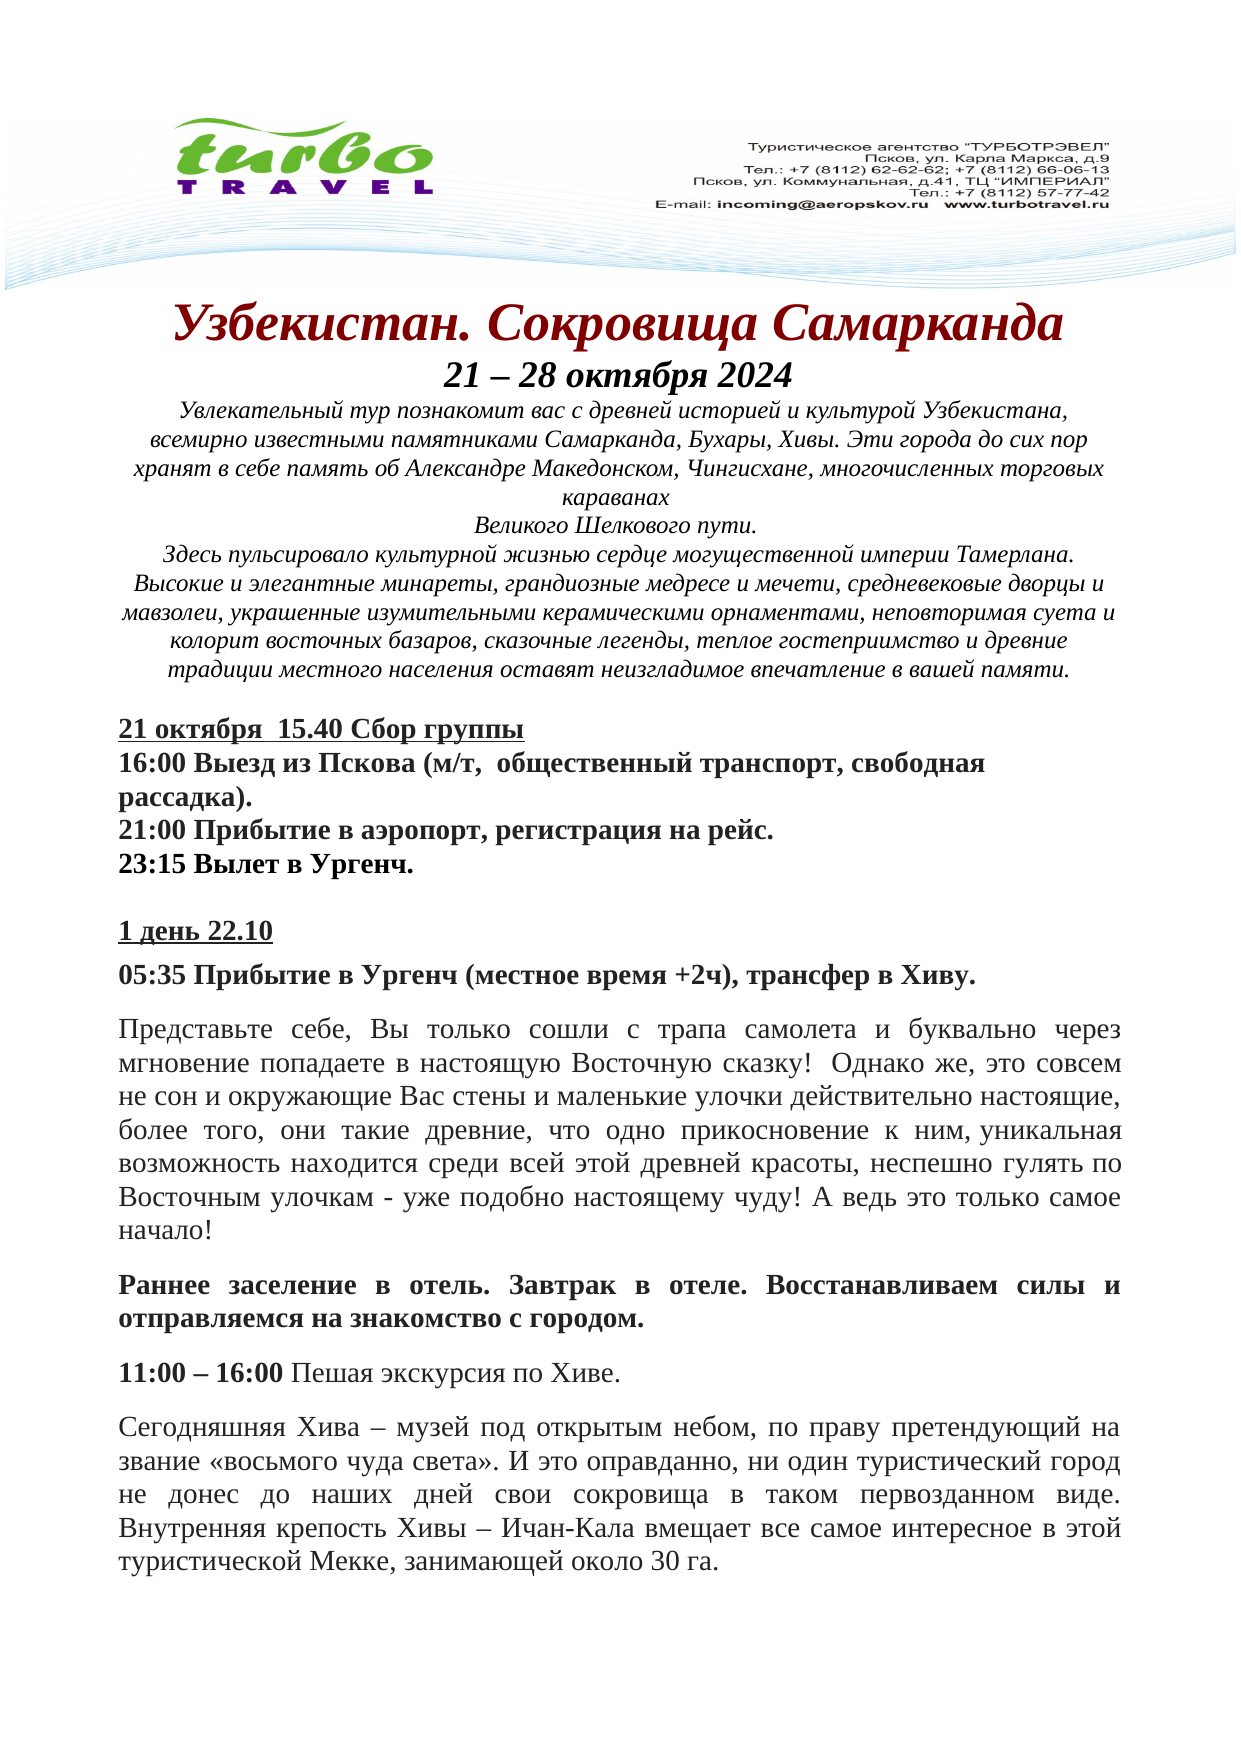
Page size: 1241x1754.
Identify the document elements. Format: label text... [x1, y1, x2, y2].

text 21 – 28 октября 2024 [118, 352, 1122, 395]
text 21 октября 15.40 Сбор группы [118, 712, 1122, 745]
text 05:35 Прибытие в Ургенч (местное время +2ч), трансфер в Хиву. [118, 957, 1122, 990]
text Увлекательный тур познакомит вас с древней историей и культурой Узбекистана, всемирно известными памятниками Самарканда, Бухары, Хивы. Эти города до сих пор хранят в себе память об Александре Македонском, Чингисхане, многочисленных торговых караванах [118, 395, 1122, 510]
text 23:15 Вылет в Ургенч. [118, 846, 1122, 879]
text 21:00 Прибытие в аэропорт, регистрация на рейс. [118, 812, 1122, 846]
text Узбекистан. Сокровища Самарканда [118, 290, 1122, 352]
picture [4, 118, 1236, 290]
text Великого Шелкового пути. [118, 510, 1122, 539]
text 11:00 – 16:00 Пешая экскурсия по Хиве. [118, 1355, 1122, 1388]
text Раннее заселение в отель. Завтрак в отеле. Восстанавливаем силы и отправляемся на знакомство с городом. [118, 1267, 1122, 1334]
text Сегодняшняя Хива – музей под открытым небом, по праву претендующий на звание «восьмого чуда света». И это оправданно, ни один туристический город не донес до наших дней свои сокровища в таком первозданном виде. Внутренняя крепость Хивы – Ичан-Кала вмещает все самое интересное в этой туристической Мекке, занимающей около 30 га. [118, 1409, 1122, 1577]
text Здесь пульсировало культурной жизнью сердце могущественной империи Тамерлана. Высокие и элегантные минареты, грандиозные медресе и мечети, средневековые дворцы и мавзолеи, украшенные изумительными керамическими орнаментами, неповторимая суета и колорит восточных базаров, сказочные легенды, теплое гостеприимство и древние традиции местного населения оставят неизгладимое впечатление в вашей памяти. [118, 539, 1122, 683]
text 1 день 22.10 [118, 913, 1122, 946]
text Представьте себе, Вы только сошли с трапа самолета и буквально через мгновение попадаете в настоящую Восточную сказку! Однако же, это совсем не сон и окружающие Вас стены и маленькие улочки действительно настоящие, более того, они такие древние, что одно прикосновение к ним, уникальная возможность находится среди всей этой древней красоты, неспешно гулять по Восточным улочкам - уже подобно настоящему чуду! А ведь это только самое начало! [118, 1011, 1122, 1246]
text 16:00 Выезд из Пскова (м/т, общественный транспорт, свободная рассадка). [118, 745, 1122, 812]
